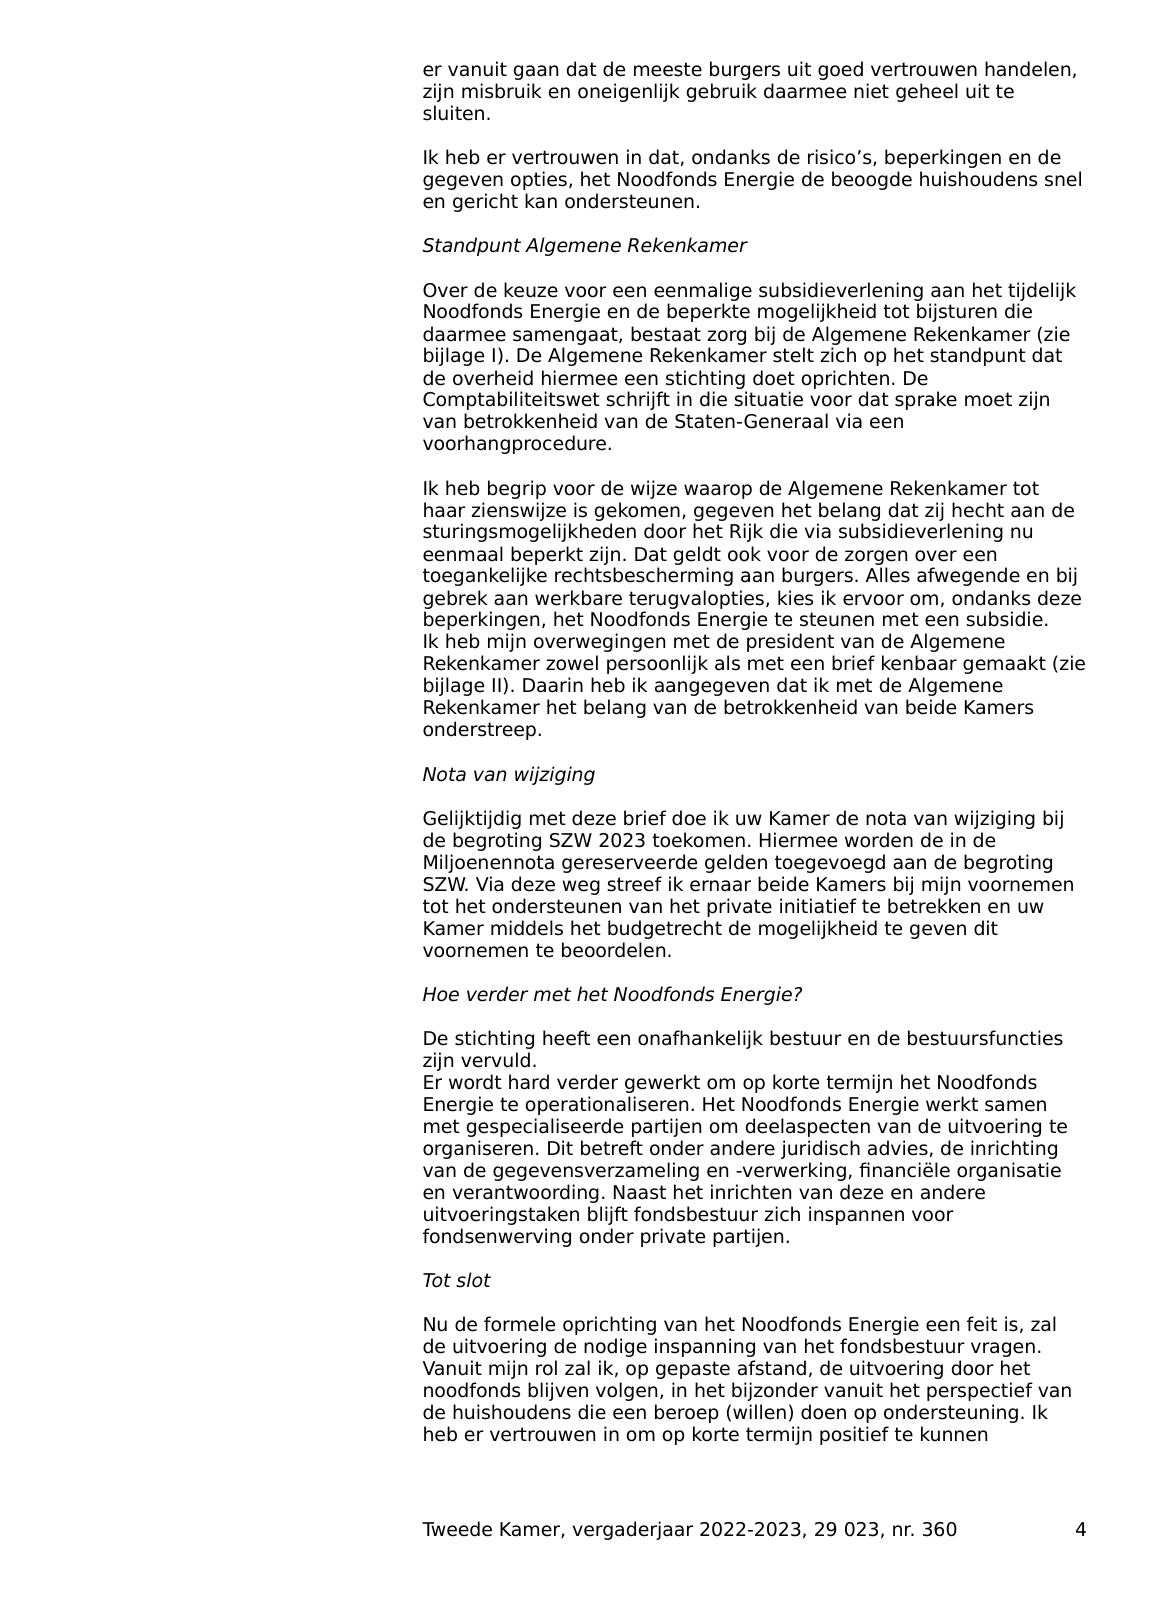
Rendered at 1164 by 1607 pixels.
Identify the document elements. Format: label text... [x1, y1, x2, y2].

subtitle Hoe verder met het Noodfonds Energie? [422, 984, 1087, 1006]
text Er wordt hard verder gewerkt om op korte termijn het Noodfonds Energie te operationaliseren. Het Noodfonds Energie werkt samen met gespecialiseerde partijen om deelaspecten van de uitvoering te organiseren. Dit betreft onder andere juridisch advies, de inrichting van de gegevensverzameling en -verwerking, financiële organisatie en verantwoording. Naast het inrichten van deze en andere uitvoeringstaken blijft fondsbestuur zich inspannen voor fondsenwerving onder private partijen. [422, 1072, 1087, 1248]
subtitle Nota van wijziging [422, 763, 1087, 785]
text Ik heb mijn overwegingen met de president van de Algemene Rekenkamer zowel persoonlijk als met een brief kenbaar gemaakt (zie bijlage II). Daarin heb ik aangegeven dat ik met de Algemene Rekenkamer het belang van de betrokkenheid van beide Kamers onderstreep. [422, 631, 1087, 741]
text Gelijktijdig met deze brief doe ik uw Kamer de nota van wijziging bij de begroting SZW 2023 toekomen. Hiermee worden de in de Miljoenennota gereserveerde gelden toegevoegd aan de begroting SZW. Via deze weg streef ik ernaar beide Kamers bij mijn voornemen tot het ondersteunen van het private initiatief te betrekken en uw Kamer middels het budgetrecht de mogelijkheid te geven dit voornemen te beoordelen. [422, 808, 1087, 961]
text er vanuit gaan dat de meeste burgers uit goed vertrouwen handelen, zijn misbruik en oneigenlijk gebruik daarmee niet geheel uit te sluiten. [422, 59, 1087, 125]
subtitle Standpunt Algemene Rekenkamer [422, 235, 1087, 257]
text Ik heb begrip voor de wijze waarop de Algemene Rekenkamer tot haar zienswijze is gekomen, gegeven het belang dat zij hecht aan de sturingsmogelijkheden door het Rijk die via subsidieverlening nu eenmaal beperkt zijn. Dat geldt ook voor de zorgen over een toegankelijke rechtsbescherming aan burgers. Alles afwegende en bij gebrek aan werkbare terugvalopties, kies ik ervoor om, ondanks deze beperkingen, het Noodfonds Energie te steunen met een subsidie. [422, 477, 1087, 631]
subtitle Tot slot [422, 1270, 1087, 1292]
text Ik heb er vertrouwen in dat, ondanks de risico’s, beperkingen en de gegeven opties, het Noodfonds Energie de beoogde huishoudens snel en gericht kan ondersteunen. [422, 147, 1087, 213]
text Over de keuze voor een eenmalige subsidieverlening aan het tijdelijk Noodfonds Energie en de beperkte mogelijkheid tot bijsturen die daarmee samengaat, bestaat zorg bij de Algemene Rekenkamer (zie bijlage I). De Algemene Rekenkamer stelt zich op het standpunt dat de overheid hiermee een stichting doet oprichten. De Comptabiliteitswet schrijft in die situatie voor dat sprake moet zijn van betrokkenheid van de Staten-Generaal via een voorhangprocedure. [422, 279, 1087, 455]
text De stichting heeft een onafhankelijk bestuur en de bestuursfuncties zijn vervuld. [422, 1028, 1087, 1072]
text Nu de formele oprichting van het Noodfonds Energie een feit is, zal de uitvoering de nodige inspanning van het fondsbestuur vragen. Vanuit mijn rol zal ik, op gepaste afstand, de uitvoering door het noodfonds blijven volgen, in het bijzonder vanuit het perspectief van de huishoudens die een beroep (willen) doen op ondersteuning. Ik heb er vertrouwen in om op korte termijn positief te kunnen [422, 1314, 1087, 1446]
